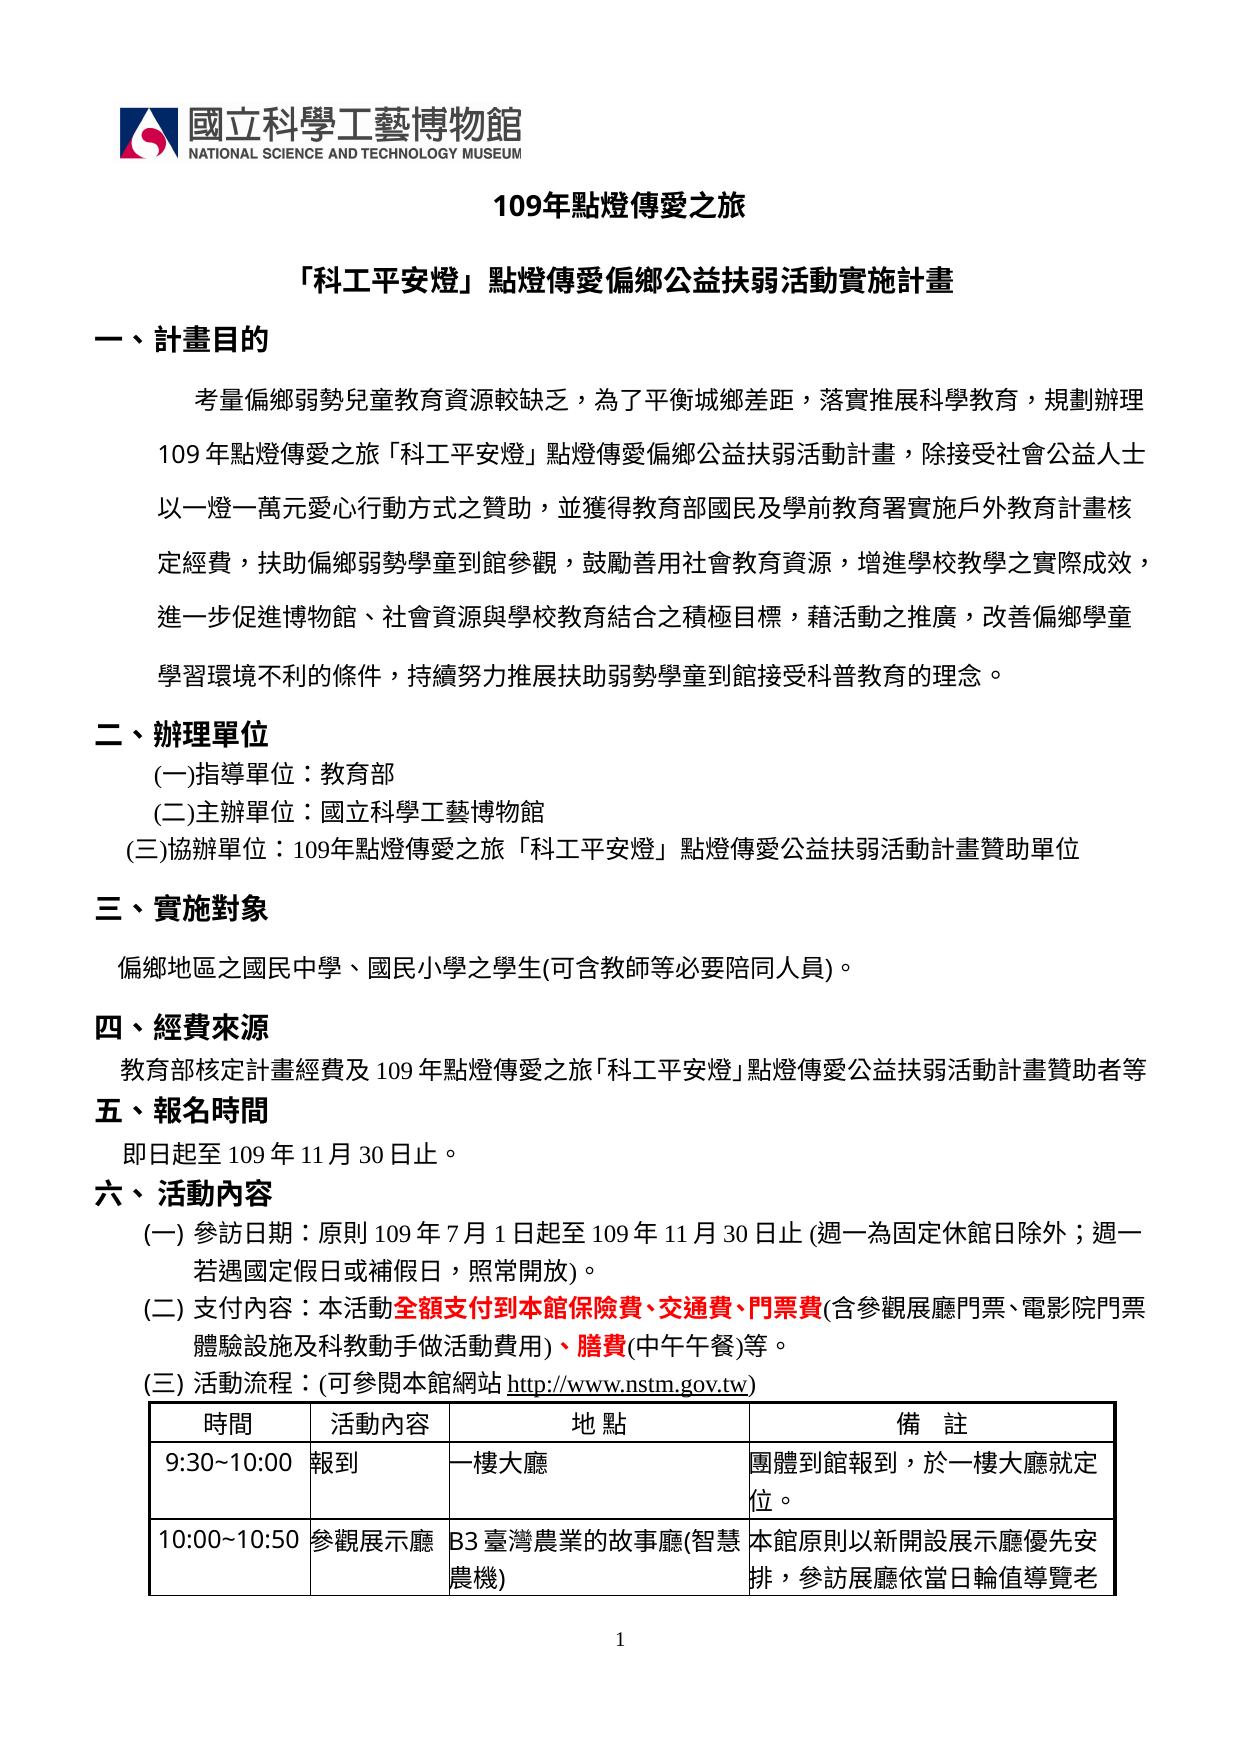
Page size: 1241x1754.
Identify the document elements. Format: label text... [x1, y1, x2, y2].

table_cell 團體到館報到，於一樓大廳就定位。 [750, 1443, 1113, 1518]
table_header 活動內容 [311, 1404, 449, 1441]
text (二)主辦單位：國立科學工藝博物館 [153, 791, 1146, 829]
text (一)指導單位：教育部 [124, 754, 1146, 791]
subtitle 二、辦理單位 [94, 712, 1146, 754]
table_cell 9:30~10:00 [151, 1443, 310, 1518]
list 活動流程：(可參閱本館網站http://www.nstm.gov.tw) [144, 1363, 1146, 1401]
table_header 備 註 [750, 1404, 1113, 1441]
text 109年點燈傳愛之旅 [94, 167, 1144, 242]
subtitle 四、經費來源 [94, 1005, 1146, 1046]
table_cell 參觀展示廳 [311, 1520, 449, 1595]
table_header 地 點 [450, 1404, 749, 1441]
subtitle 教育部核定計畫經費及109年點燈傳愛之旅「科工平安燈」點燈傳愛公益扶弱活動計畫贊助者等。 [94, 1046, 1146, 1088]
text (三)協辦單位：109年點燈傳愛之旅「科工平安燈」點燈傳愛公益扶弱活動計畫贊助單位 [94, 829, 1144, 866]
list 參訪日期：原則109年7月1日起至109年11月30日止 (週一為固定休館日除外；週一若遇國定假日或補假日，照常開放)。 [144, 1213, 1146, 1288]
text 偏鄉地區之國民中學、國民小學之學生(可含教師等必要陪同人員)。 [94, 949, 1146, 985]
table_cell B3臺灣農業的故事廳(智慧農機) [450, 1520, 749, 1595]
table_cell 10:00~10:50 [151, 1520, 310, 1595]
table_header 時間 [151, 1404, 310, 1441]
text 三、實施對象 [94, 885, 1146, 927]
table_cell 報到 [311, 1443, 449, 1518]
text 「科工平安燈」點燈傳愛偏鄉公益扶弱活動實施計畫 [94, 242, 1144, 317]
subtitle 一、計畫目的 [94, 317, 1146, 359]
subtitle 即日起至109年11月30日止。 [94, 1130, 1146, 1171]
subtitle 五、報名時間 [94, 1088, 1146, 1130]
list 支付內容：本活動全額支付到本館保險費、交通費、門票費(含參觀展廳門票、電影院門票、體驗設施及科教動手做活動費用)、膳費(中午午餐)等。 [144, 1288, 1146, 1363]
table_cell 本館原則以新開設展示廳優先安排，參訪展廳依當日輪值導覽老 [750, 1520, 1113, 1595]
text 考量偏鄉弱勢兒童教育資源較缺乏，為了平衡城鄉差距，落實推展科學教育，規劃辦理109年點燈傳愛之旅「科工平安燈」點燈傳愛偏鄉公益扶弱活動計畫，除接受社會公益人士以一燈一萬元愛心行動方式之贊助，並獲得教育部國民及學前教育署實施戶外教育計畫核定經費，扶助偏鄉弱勢學童到館參觀，鼓勵善用社會教育資源，增進學校教學之實際成效，進一步促進博物館、社會資源與學校教育結合之積極目標，藉活動之推廣，改善偏鄉學童學習環境不利的條件，持續努力推展扶助弱勢學童到館接受科普教育的理念。 [157, 380, 1146, 693]
table_cell 一樓大廳 [450, 1443, 749, 1518]
subtitle 活動內容 [94, 1171, 1146, 1213]
